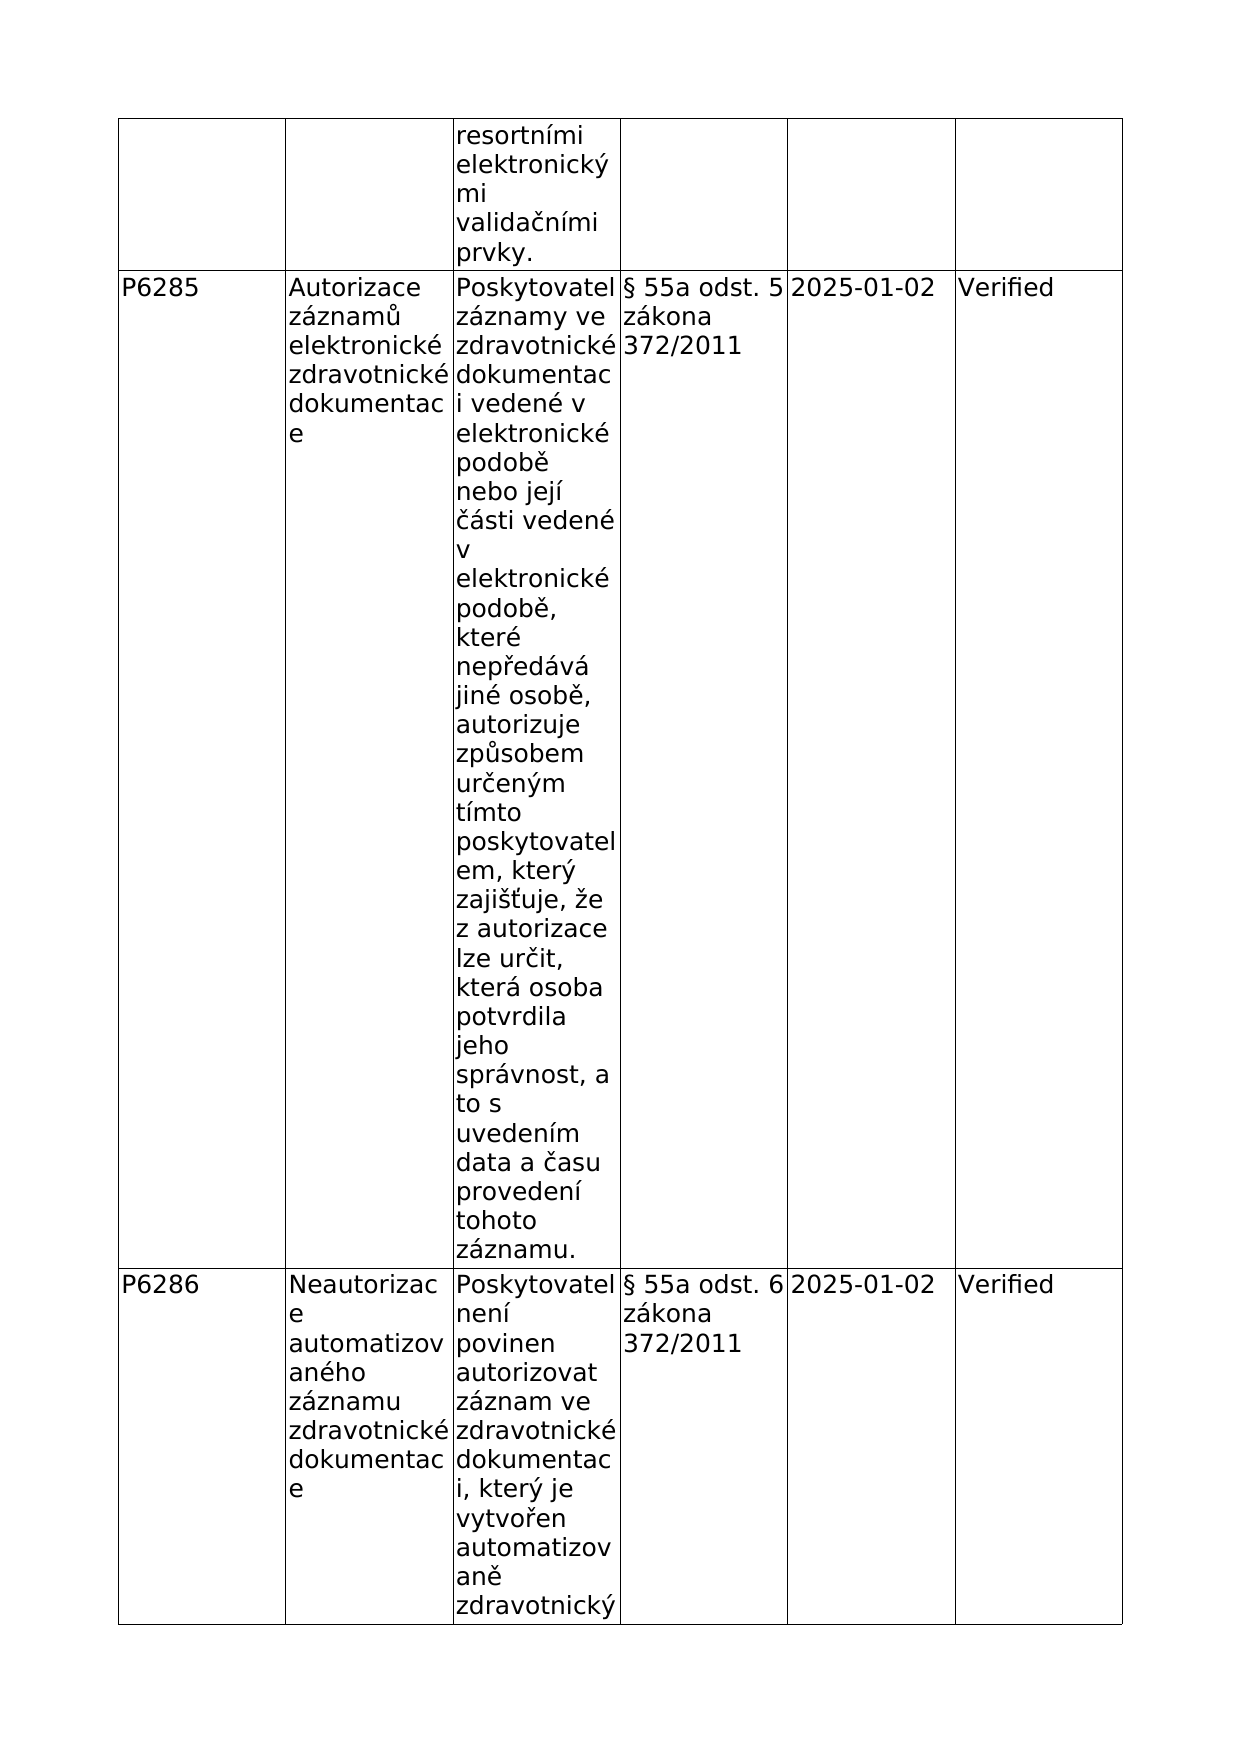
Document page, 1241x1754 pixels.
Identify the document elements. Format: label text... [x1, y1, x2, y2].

table_cell Poskytovatel záznamy ve zdravotnické dokumentaci vedené v elektronické podobě nebo její části vedené v elektronické podobě, které nepředává jiné osobě, autorizuje způsobem určeným tímto poskytovatelem, který zajišťuje, že z autorizace lze určit, která osoba potvrdila jeho správnost, a to s uvedením data a času provedení tohoto záznamu. [454, 271, 620, 1267]
table_cell Verified [956, 1269, 1122, 1623]
table_cell [286, 119, 453, 270]
table_cell [119, 119, 285, 270]
table_cell Verified [956, 271, 1122, 1267]
table_cell P6286 [119, 1269, 285, 1623]
table_cell [788, 119, 955, 270]
table_cell resortními elektronickými validačními prvky. [454, 119, 620, 270]
table_cell [956, 119, 1122, 270]
table_cell 2025-01-02 [788, 1269, 955, 1623]
table_cell [621, 119, 787, 270]
table_cell P6285 [119, 271, 285, 1267]
table_cell 2025-01-02 [788, 271, 955, 1267]
table_cell Poskytovatel není povinen autorizovat záznam ve zdravotnické dokumentaci, který je vytvořen automatizovaně zdravotnický [454, 1269, 620, 1623]
table_cell § 55a odst. 6 zákona 372/2011 [621, 1269, 787, 1623]
table_cell § 55a odst. 5 zákona 372/2011 [621, 271, 787, 1267]
table_cell Autorizace záznamů elektronické zdravotnické dokumentace [286, 271, 453, 1267]
table_cell Neautorizace automatizovaného záznamu zdravotnické dokumentace [286, 1269, 453, 1623]
